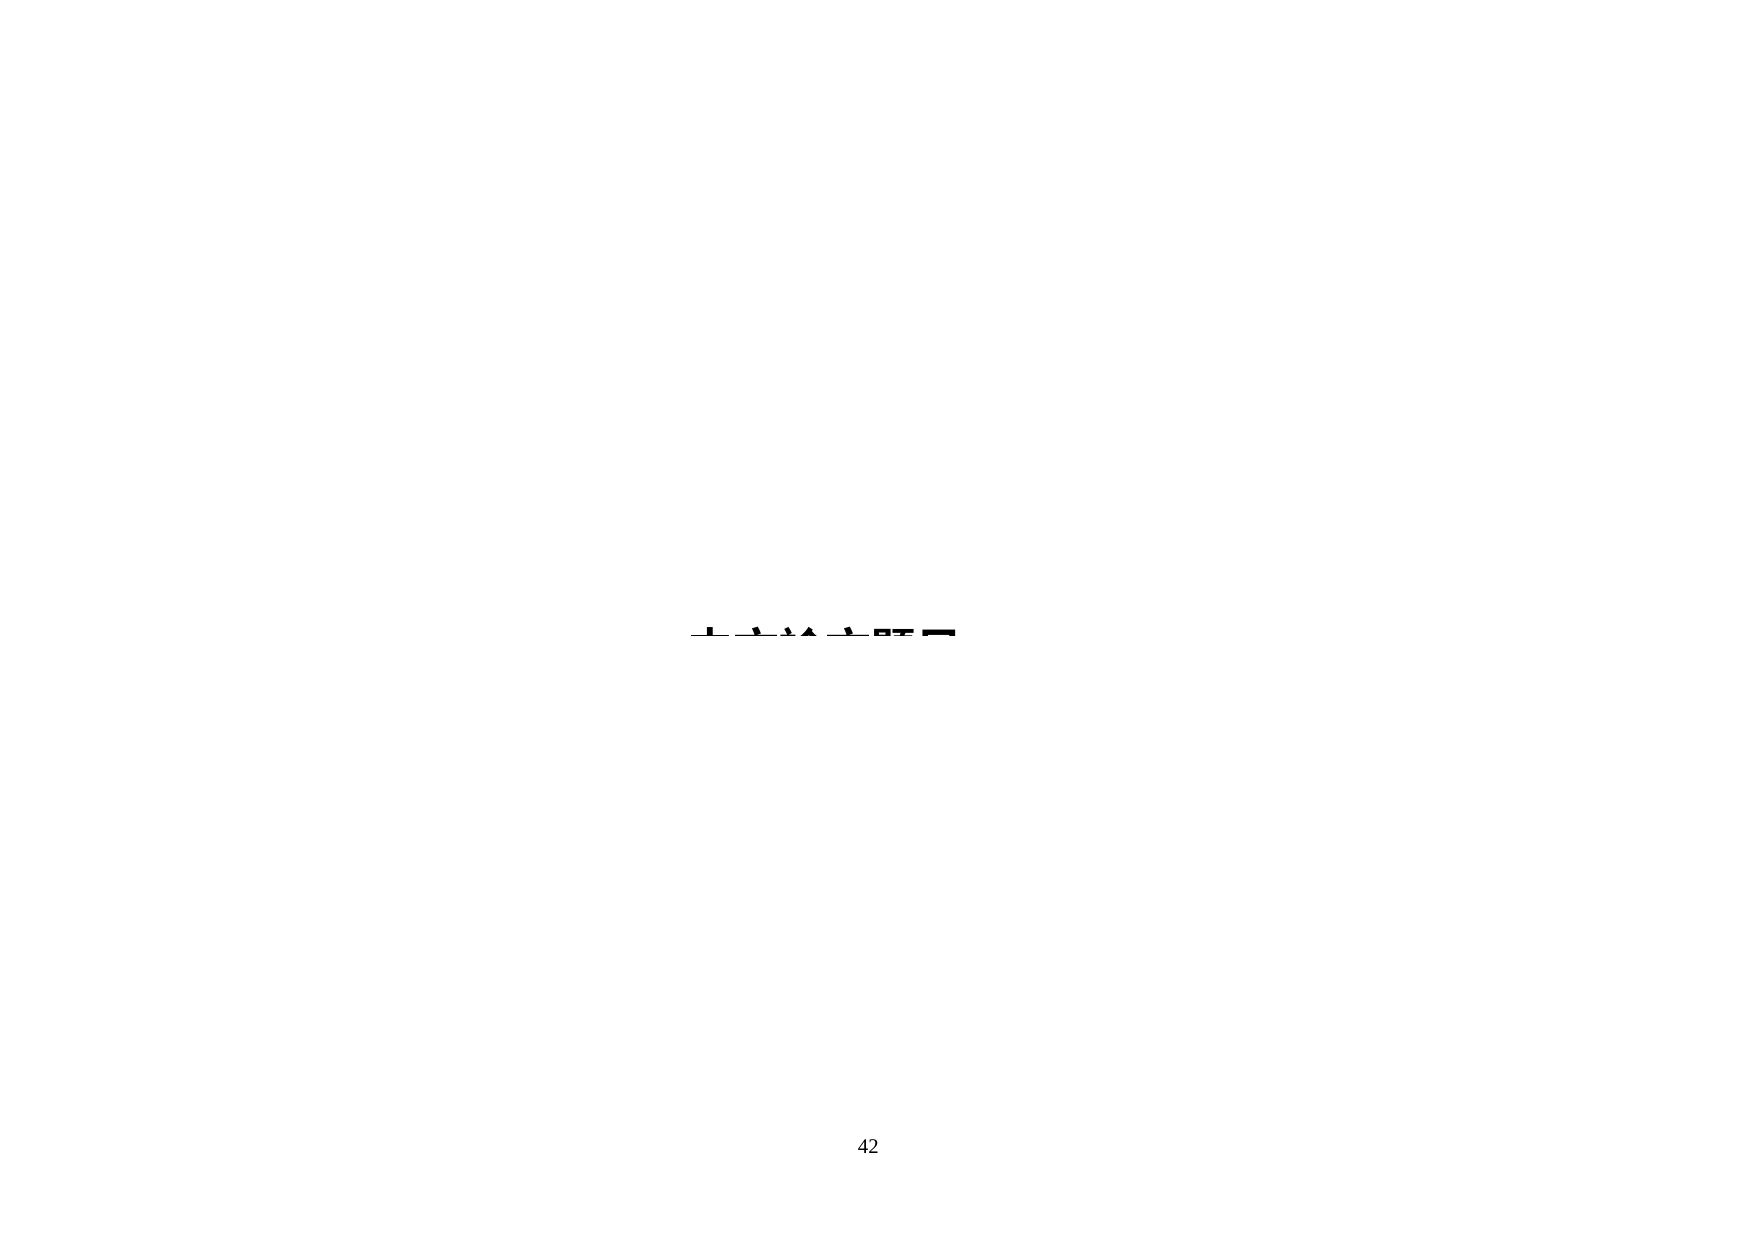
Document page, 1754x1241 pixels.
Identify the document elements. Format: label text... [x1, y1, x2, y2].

text 中文論文題目標楷體/22粗體 [89, 573, 1648, 636]
